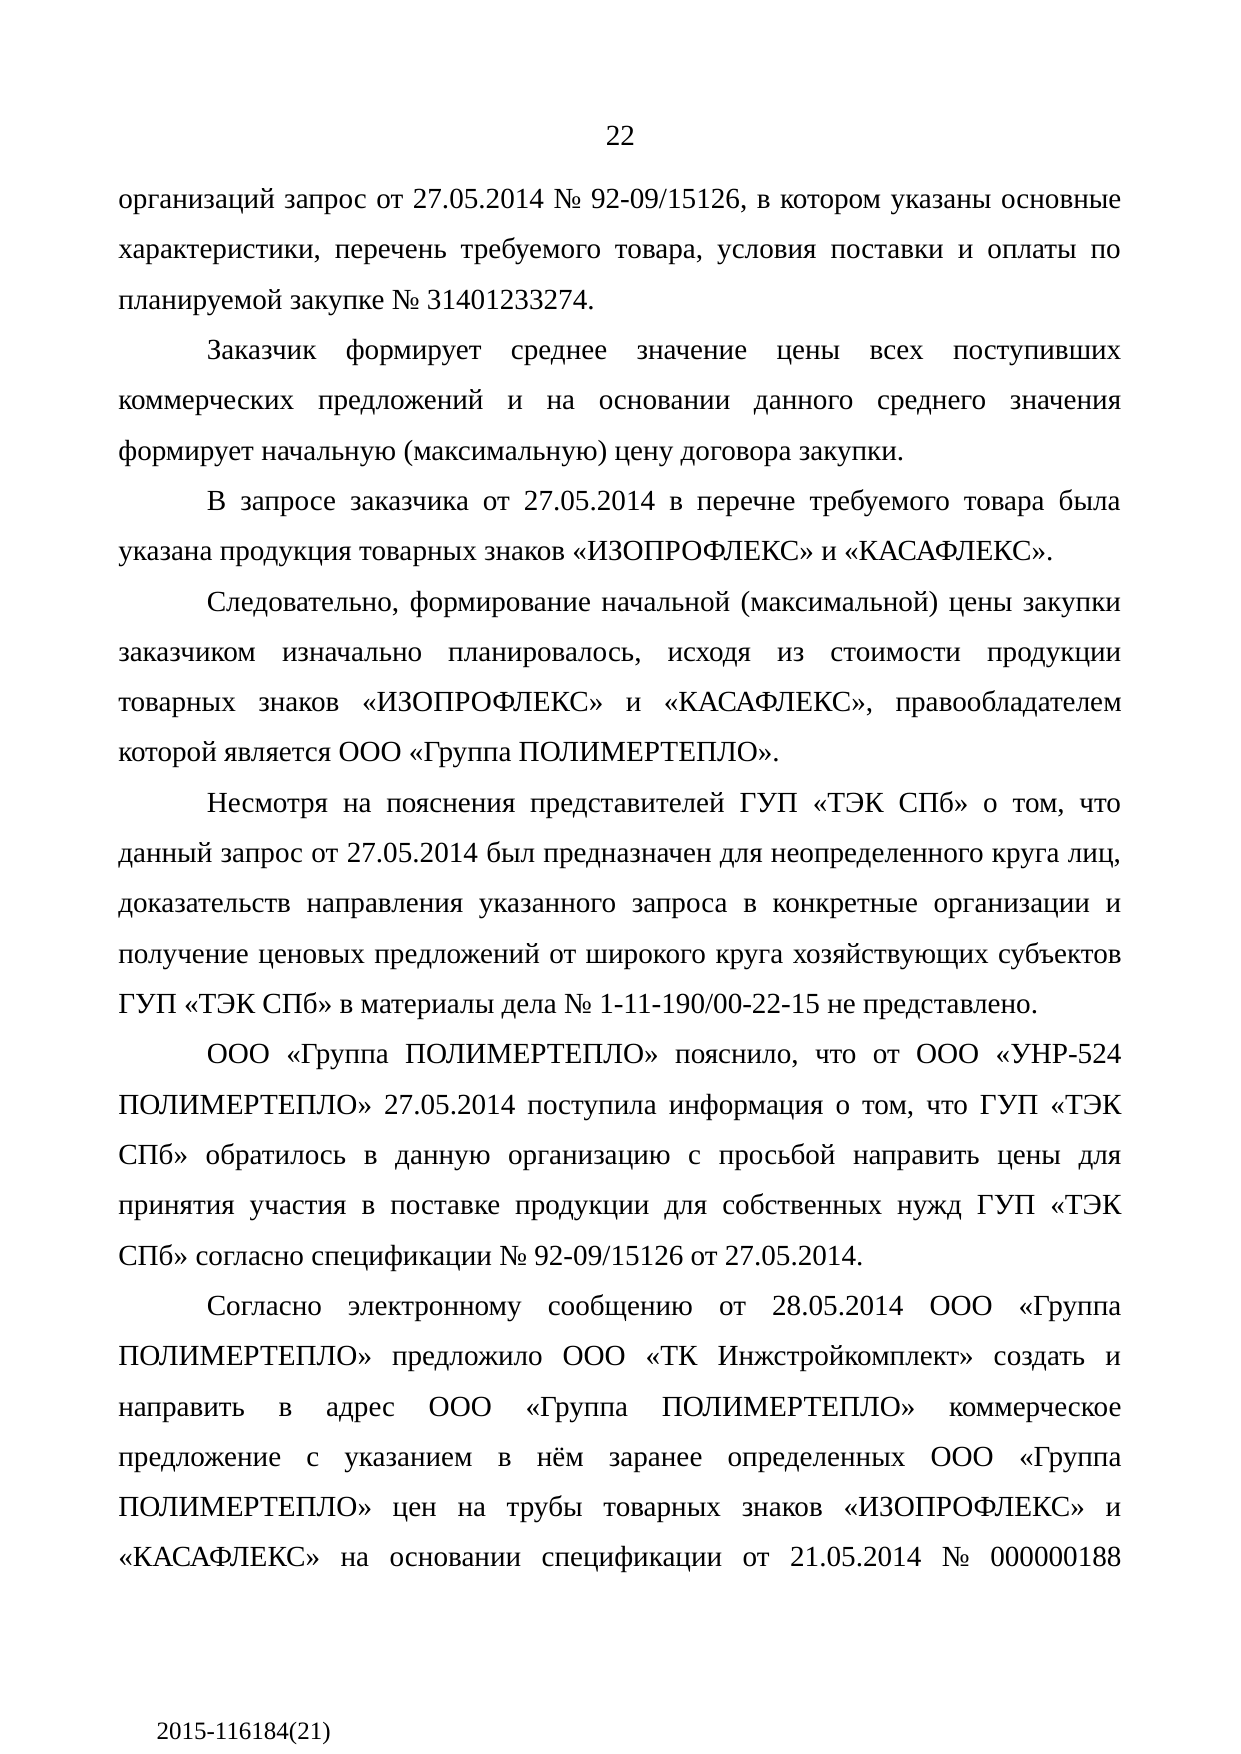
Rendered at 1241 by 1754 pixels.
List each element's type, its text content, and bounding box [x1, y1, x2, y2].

text Заказчик формирует среднее значение цены всех поступивших коммерческих предложений и на основании данного среднего значения формирует начальную (максимальную) цену договора закупки. [118, 332, 1122, 466]
text В запросе заказчика от 27.05.2014 в перечне требуемого товара была указана продукция товарных знаков «ИЗОПРОФЛЕКС» и «КАСАФЛЕКС». [118, 483, 1122, 567]
text Несмотря на пояснения представителей ГУП «ТЭК СПб» о том, что данный запрос от 27.05.2014 был предназначен для неопределенного круга лиц, доказательств направления указанного запроса в конкретные организации и получение ценовых предложений от широкого круга хозяйствующих субъектов ГУП «ТЭК СПб» в материалы дела № 1-11-190/00-22-15 не представлено. [118, 785, 1122, 1020]
text Согласно электронному сообщению от 28.05.2014 ООО «Группа ПОЛИМЕРТЕПЛО» предложило ООО «ТК Инжстройкомплект» создать и направить в адрес ООО «Группа ПОЛИМЕРТЕПЛО» коммерческое предложение с указанием в нём заранее определенных ООО «Группа ПОЛИМЕРТЕПЛО» цен на трубы товарных знаков «ИЗОПРОФЛЕКС» и «КАСАФЛЕКС» на основании спецификации от 21.05.2014 № 000000188 [118, 1288, 1122, 1573]
text Следовательно, формирование начальной (максимальной) цены закупки заказчиком изначально планировалось, исходя из стоимости продукции товарных знаков «ИЗОПРОФЛЕКС» и «КАСАФЛЕКС», правообладателем которой является ООО «Группа ПОЛИМЕРТЕПЛО». [118, 584, 1122, 768]
text ООО «Группа ПОЛИМЕРТЕПЛО» пояснило, что от ООО «УНР-524 ПОЛИМЕРТЕПЛО» 27.05.2014 поступила информация о том, что ГУП «ТЭК СПб» обратилось в данную организацию с просьбой направить цены для принятия участия в поставке продукции для собственных нужд ГУП «ТЭК СПб» согласно спецификации № 92-09/15126 от 27.05.2014. [118, 1036, 1122, 1271]
text организаций запрос от 27.05.2014 № 92-09/15126, в котором указаны основные характеристики, перечень требуемого товара, условия поставки и оплаты по планируемой закупке № 31401233274. [118, 181, 1122, 315]
